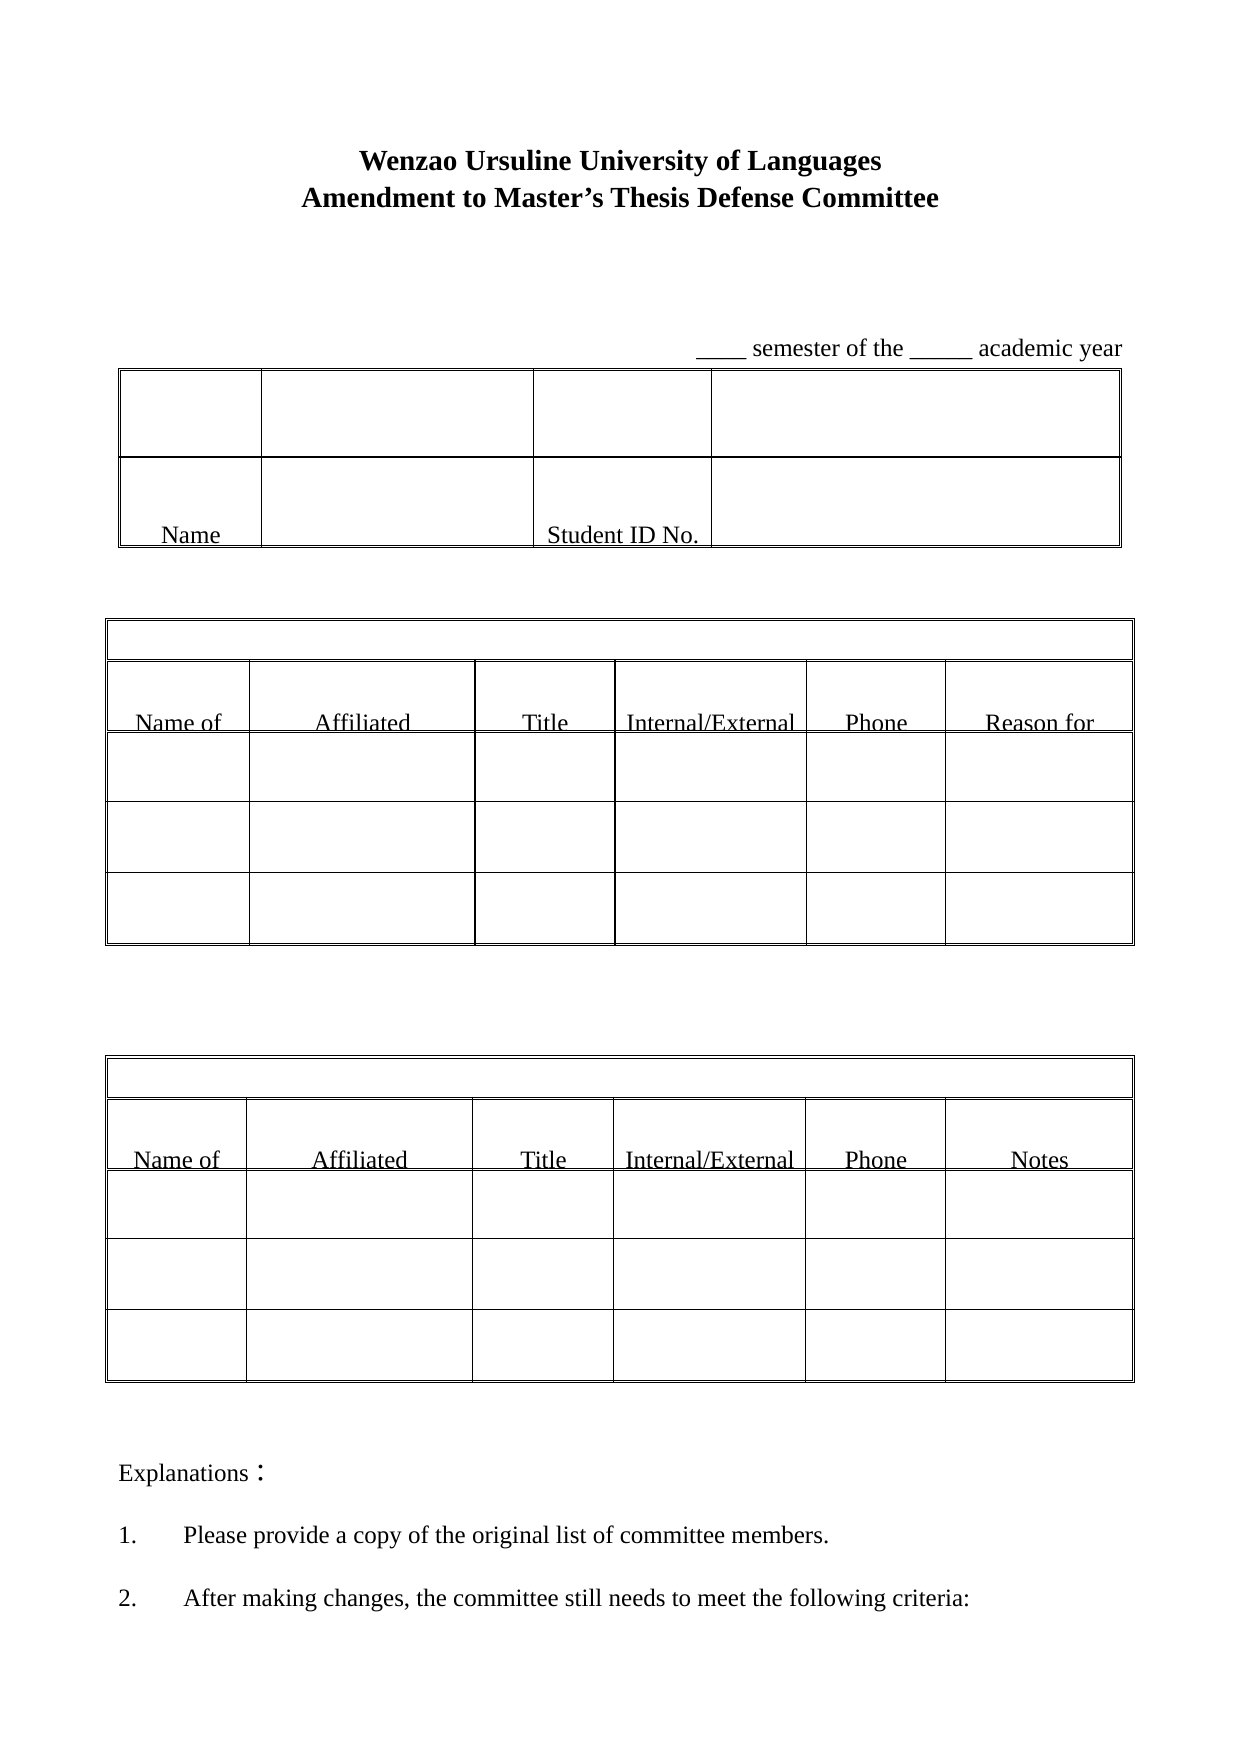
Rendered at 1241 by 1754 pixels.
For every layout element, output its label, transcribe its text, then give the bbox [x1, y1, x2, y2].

list Please provide a copy of the original list of committee members. [118, 1493, 1122, 1555]
list After making changes, the committee still needs to meet the following criteria: [118, 1555, 1122, 1618]
table_cell [614, 1310, 805, 1380]
table_cell [807, 733, 945, 801]
table_cell Name [121, 458, 261, 545]
text Wenzao Ursuline University of Languages [118, 118, 1122, 180]
text ____ semester of the _____ academic year [118, 305, 1122, 368]
table_cell [806, 1171, 945, 1238]
table_cell [250, 873, 474, 942]
table_cell [614, 1239, 805, 1309]
table_cell [946, 1171, 1132, 1238]
table_cell Reason for change [946, 662, 1132, 730]
table_cell Phone number [807, 662, 945, 730]
table_cell [262, 458, 533, 545]
table_cell [247, 1310, 472, 1380]
table_header Graduate Institute [121, 371, 261, 456]
table_cell [108, 1171, 246, 1238]
table_cell Notes [946, 1100, 1132, 1167]
table_cell [946, 802, 1132, 872]
table_header Original list of committee members [108, 621, 1132, 659]
table_cell [108, 802, 249, 872]
table_cell [807, 873, 945, 942]
table_cell [712, 458, 1119, 545]
table_cell [946, 873, 1132, 942]
table_cell [476, 802, 614, 872]
table_header Alternate List of Committee Members [108, 1059, 1132, 1097]
table_header □ Master’s program ＿＿year □ Master’s on-job program＿＿year [712, 371, 1119, 456]
table_cell Phone number [806, 1100, 945, 1167]
table_cell [476, 733, 614, 801]
table_cell [473, 1239, 613, 1309]
table_cell [247, 1239, 472, 1309]
table_cell [946, 733, 1132, 801]
table_cell [108, 1239, 246, 1309]
table_cell Title [473, 1100, 613, 1167]
table_cell Affiliated institution/unit [250, 662, 474, 730]
table_cell [806, 1239, 945, 1309]
table_cell Internal/External [616, 662, 806, 730]
table_cell [946, 1239, 1132, 1309]
table_cell [108, 733, 249, 801]
table_cell Internal/External [614, 1100, 805, 1167]
table_cell [807, 802, 945, 872]
table_cell [616, 802, 806, 872]
table_cell [616, 873, 806, 942]
table_cell Name of committee member [108, 662, 249, 730]
table_cell Affiliated institution/unit [247, 1100, 472, 1167]
table_cell [473, 1171, 613, 1238]
table_cell Student ID No. [534, 458, 711, 545]
table_cell [616, 733, 806, 801]
table_header [262, 371, 533, 456]
table_cell [250, 733, 474, 801]
table_header Program [534, 371, 711, 456]
table_cell [247, 1171, 472, 1238]
table_cell [476, 873, 614, 942]
table_cell [108, 873, 249, 942]
text Explanations： [118, 1430, 1122, 1493]
table_cell Title [476, 662, 614, 730]
table_cell [946, 1310, 1132, 1380]
table_cell [473, 1310, 613, 1380]
table_cell [250, 802, 474, 872]
table_cell Name of committee member [108, 1100, 246, 1167]
table_cell [614, 1171, 805, 1238]
text Amendment to Master’s Thesis Defense Committee [118, 180, 1122, 214]
table_cell [108, 1310, 246, 1380]
table_cell [806, 1310, 945, 1380]
